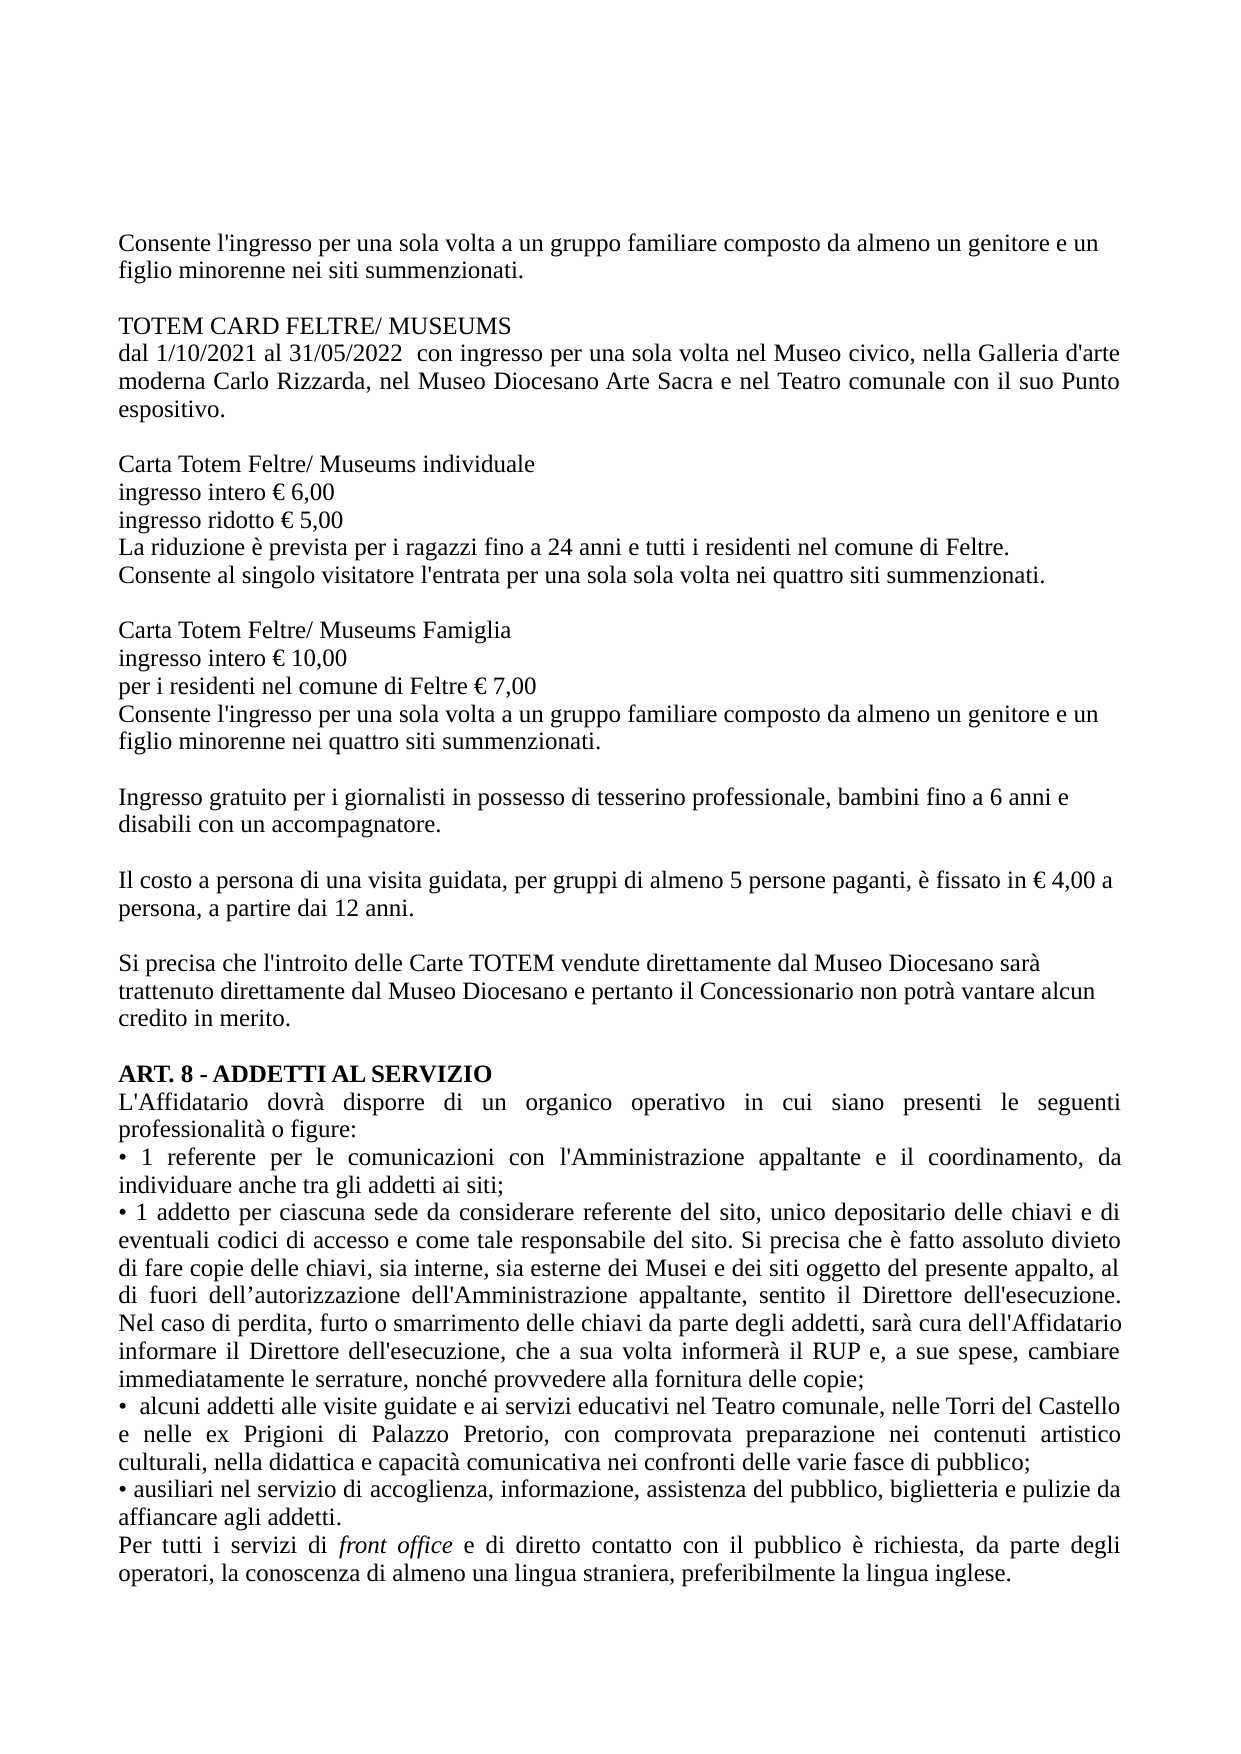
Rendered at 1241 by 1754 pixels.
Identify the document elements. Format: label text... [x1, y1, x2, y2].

text Per tutti i servizi di front office e di diretto contatto con il pubblico è richiesta, da parte degli operatori, la conoscenza di almeno una lingua straniera, preferibilmente la lingua inglese. [118, 1531, 1122, 1586]
text Carta Totem Feltre/ Museums individuale [118, 450, 1122, 478]
text Carta Totem Feltre/ Museums Famiglia [118, 617, 1122, 644]
text TOTEM CARD FELTRE/ MUSEUMS [118, 312, 1122, 339]
text ART. 8 - ADDETTI AL SERVIZIO [118, 1060, 1122, 1088]
text Il costo a persona di una visita guidata, per gruppi di almeno 5 persone paganti, è fissato in € 4,00 a persona, a partire dai 12 anni. [118, 866, 1122, 921]
text ingresso intero € 10,00 [118, 644, 1122, 672]
text Consente l'ingresso per una sola volta a un gruppo familiare composto da almeno un genitore e un figlio minorenne nei siti summenzionati. [118, 229, 1122, 284]
text • 1 referente per le comunicazioni con l'Amministrazione appaltante e il coordinamento, da individuare anche tra gli addetti ai siti; [118, 1143, 1122, 1198]
text • ausiliari nel servizio di accoglienza, informazione, assistenza del pubblico, biglietteria e pulizie da affiancare agli addetti. [118, 1476, 1122, 1531]
text L'Affidatario dovrà disporre di un organico operativo in cui siano presenti le seguenti professionalità o figure: [118, 1088, 1122, 1143]
text per i residenti nel comune di Feltre € 7,00 [118, 672, 1122, 700]
text dal 1/10/2021 al 31/05/2022 con ingresso per una sola volta nel Museo civico, nella Galleria d'arte moderna Carlo Rizzarda, nel Museo Diocesano Arte Sacra e nel Teatro comunale con il suo Punto espositivo. [118, 339, 1122, 423]
text • 1 addetto per ciascuna sede da considerare referente del sito, unico depositario delle chiavi e di eventuali codici di accesso e come tale responsabile del sito. Si precisa che è fatto assoluto divieto di fare copie delle chiavi, sia interne, sia esterne dei Musei e dei siti oggetto del presente appalto, al di fuori dell’autorizzazione dell'Amministrazione appaltante, sentito il Direttore dell'esecuzione. Nel caso di perdita, furto o smarrimento delle chiavi da parte degli addetti, sarà cura dell'Affidatario informare il Direttore dell'esecuzione, che a sua volta informerà il RUP e, a sue spese, cambiare immediatamente le serrature, nonché provvedere alla fornitura delle copie; [118, 1198, 1122, 1392]
text Consente al singolo visitatore l'entrata per una sola sola volta nei quattro siti summenzionati. [118, 561, 1122, 589]
text ingresso ridotto € 5,00 [118, 506, 1122, 533]
text Ingresso gratuito per i giornalisti in possesso di tesserino professionale, bambini fino a 6 anni e [118, 783, 1122, 811]
text Si precisa che l'introito delle Carte TOTEM vendute direttamente dal Museo Diocesano sarà trattenuto direttamente dal Museo Diocesano e pertanto il Concessionario non potrà vantare alcun credito in merito. [118, 949, 1122, 1032]
text • alcuni addetti alle visite guidate e ai servizi educativi nel Teatro comunale, nelle Torri del Castello e nelle ex Prigioni di Palazzo Pretorio, con comprovata preparazione nei contenuti artistico culturali, nella didattica e capacità comunicativa nei confronti delle varie fasce di pubblico; [118, 1392, 1122, 1476]
text ingresso intero € 6,00 [118, 478, 1122, 506]
text Consente l'ingresso per una sola volta a un gruppo familiare composto da almeno un genitore e un figlio minorenne nei quattro siti summenzionati. [118, 700, 1122, 755]
text La riduzione è prevista per i ragazzi fino a 24 anni e tutti i residenti nel comune di Feltre. [118, 533, 1122, 561]
text disabili con un accompagnatore. [118, 811, 1122, 838]
